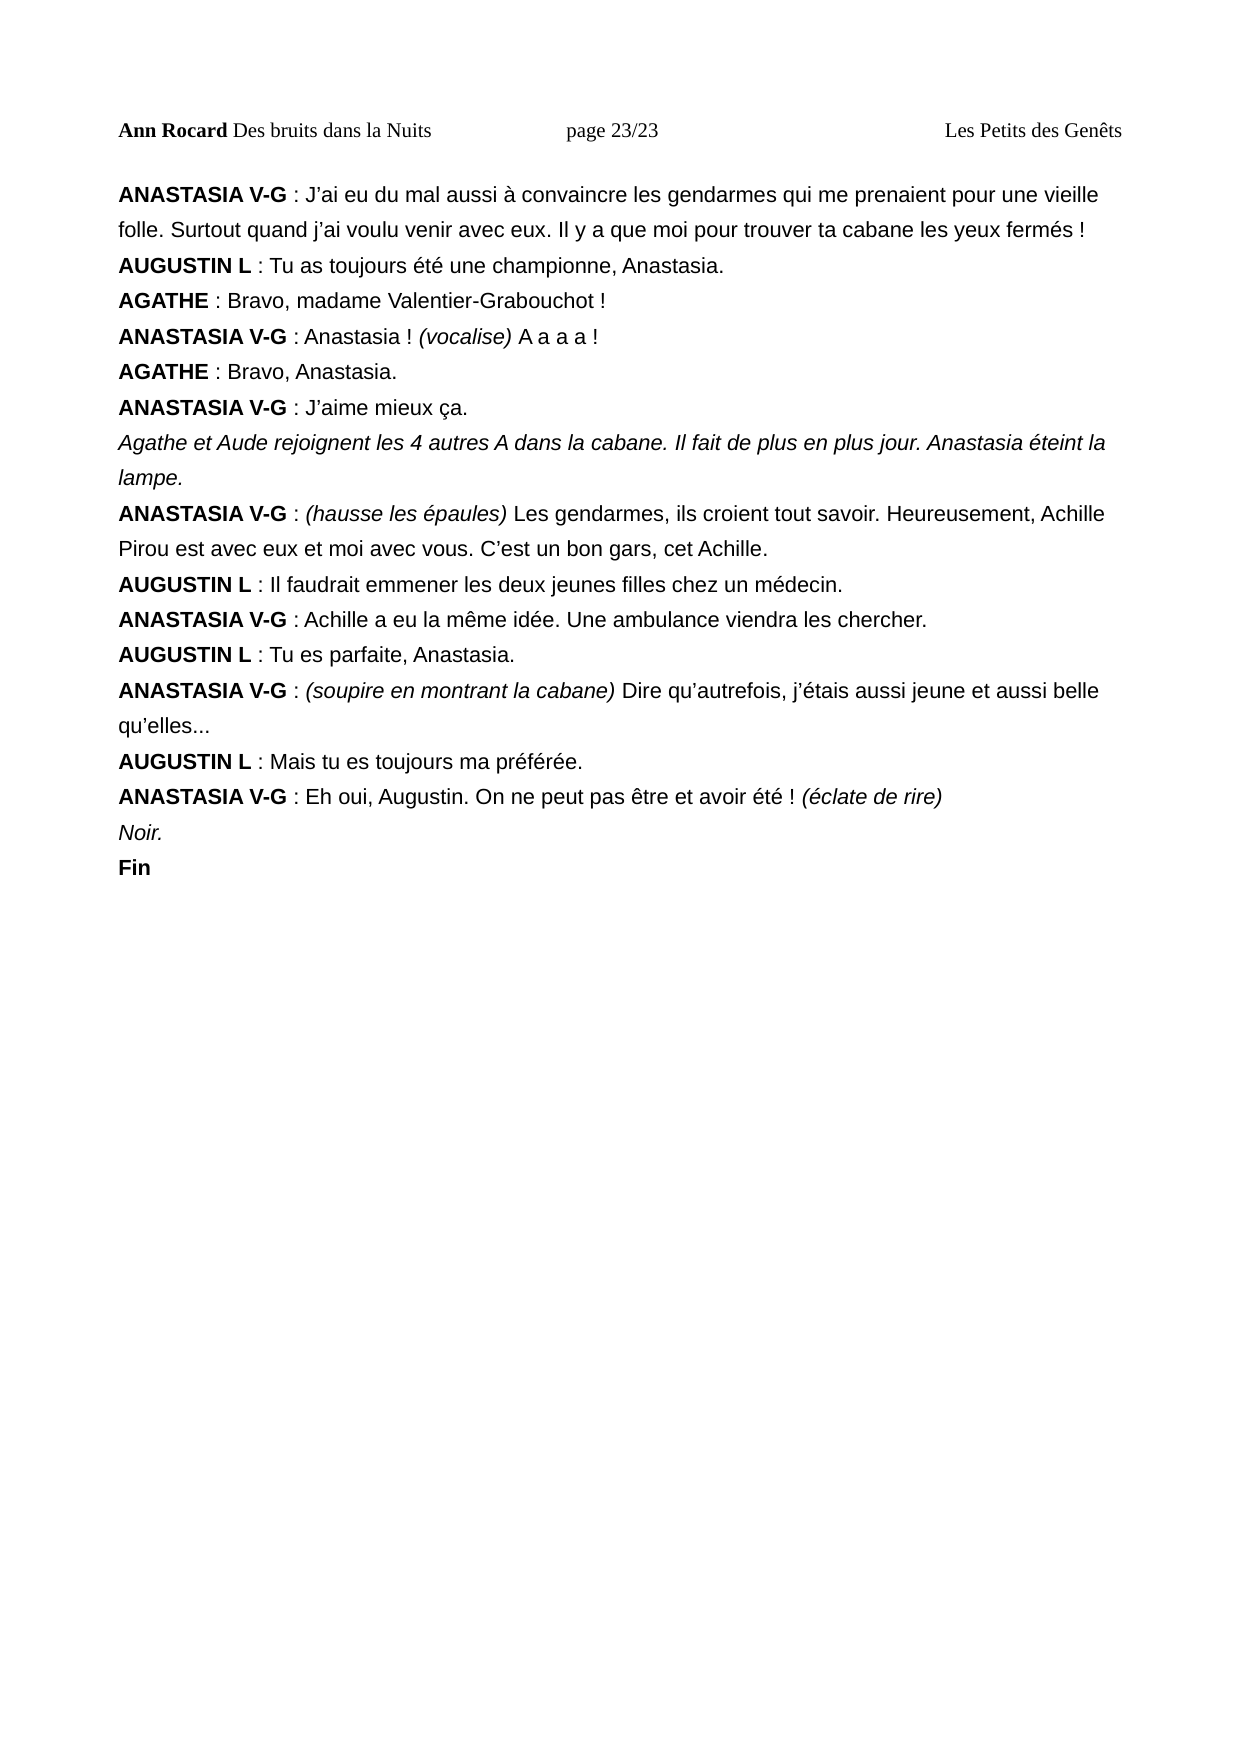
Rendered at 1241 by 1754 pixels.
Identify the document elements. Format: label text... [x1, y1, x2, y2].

text AUGUSTIN L : Tu es parfaite, Anastasia. [118, 632, 1122, 667]
text AUGUSTIN L : Tu as toujours été une championne, Anastasia. [118, 242, 1122, 278]
text ANASTASIA V-G : Achille a eu la même idée. Une ambulance viendra les chercher. [118, 597, 1122, 632]
text Fin [118, 844, 1122, 880]
text AUGUSTIN L : Il faudrait emmener les deux jeunes filles chez un médecin. [118, 561, 1122, 597]
text ANASTASIA V-G : J’aime mieux ça. [118, 384, 1122, 419]
text ANASTASIA V-G : Eh oui, Augustin. On ne peut pas être et avoir été ! (éclate de rire) [118, 774, 1122, 809]
text Agathe et Aude rejoignent les 4 autres A dans la cabane. Il fait de plus en plus jour. Anastasia éteint la lampe. [118, 419, 1122, 490]
text Noir. [118, 809, 1122, 844]
text AUGUSTIN L : Mais tu es toujours ma préférée. [118, 738, 1122, 774]
text ANASTASIA V-G : J’ai eu du mal aussi à convaincre les gendarmes qui me prenaient pour une vieille folle. Surtout quand j’ai voulu venir avec eux. Il y a que moi pour trouver ta cabane les yeux fermés ! [118, 172, 1122, 242]
text AGATHE : Bravo, madame Valentier-Grabouchot ! [118, 278, 1122, 313]
text ANASTASIA V-G : (hausse les épaules) Les gendarmes, ils croient tout savoir. Heureusement, Achille Pirou est avec eux et moi avec vous. C’est un bon gars, cet Achille. [118, 490, 1122, 561]
text ANASTASIA V-G : (soupire en montrant la cabane) Dire qu’autrefois, j’étais aussi jeune et aussi belle qu’elles... [118, 667, 1122, 738]
text ANASTASIA V-G : Anastasia ! (vocalise) A a a a ! [118, 313, 1122, 349]
text AGATHE : Bravo, Anastasia. [118, 349, 1122, 384]
